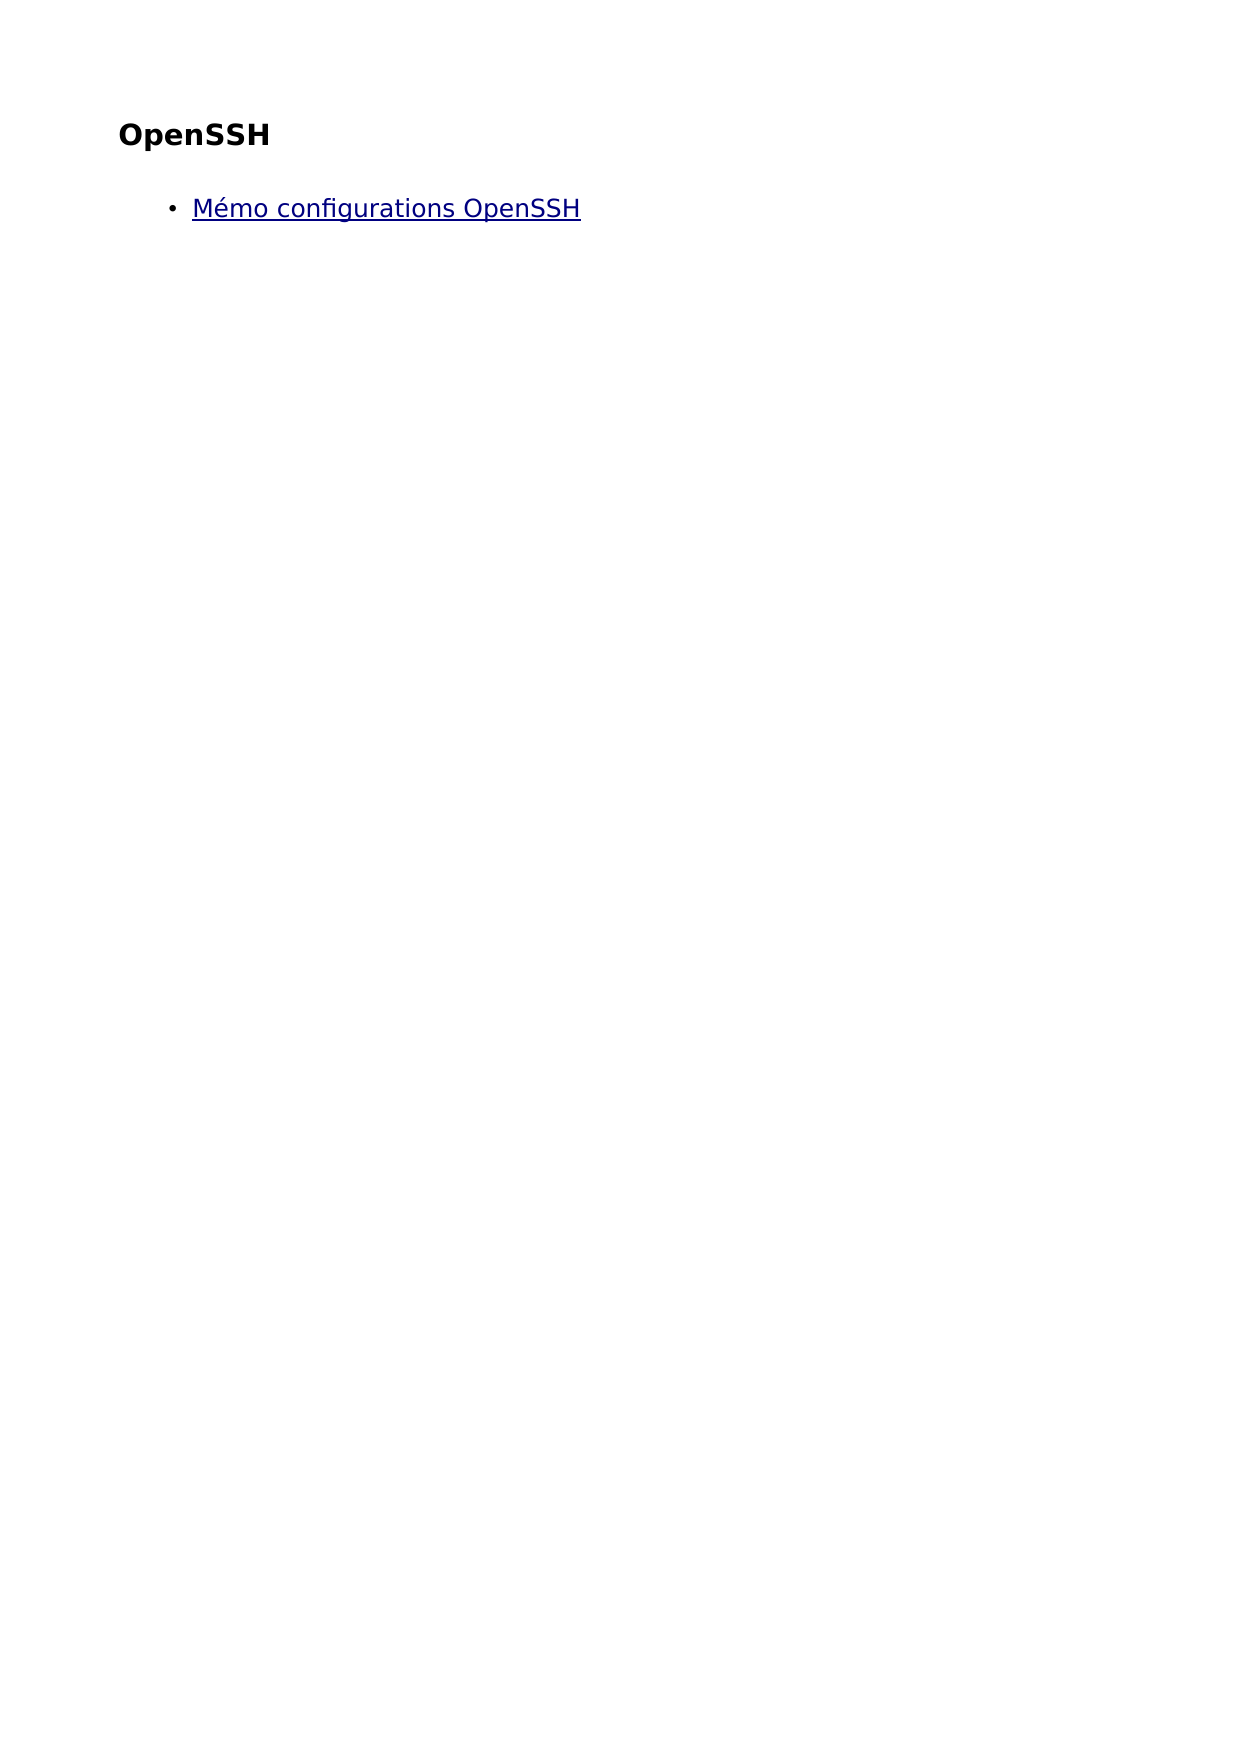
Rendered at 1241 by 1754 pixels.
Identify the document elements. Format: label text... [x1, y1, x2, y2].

list Mémo configurations OpenSSH [177, 194, 1122, 223]
subtitle OpenSSH [118, 118, 1122, 152]
